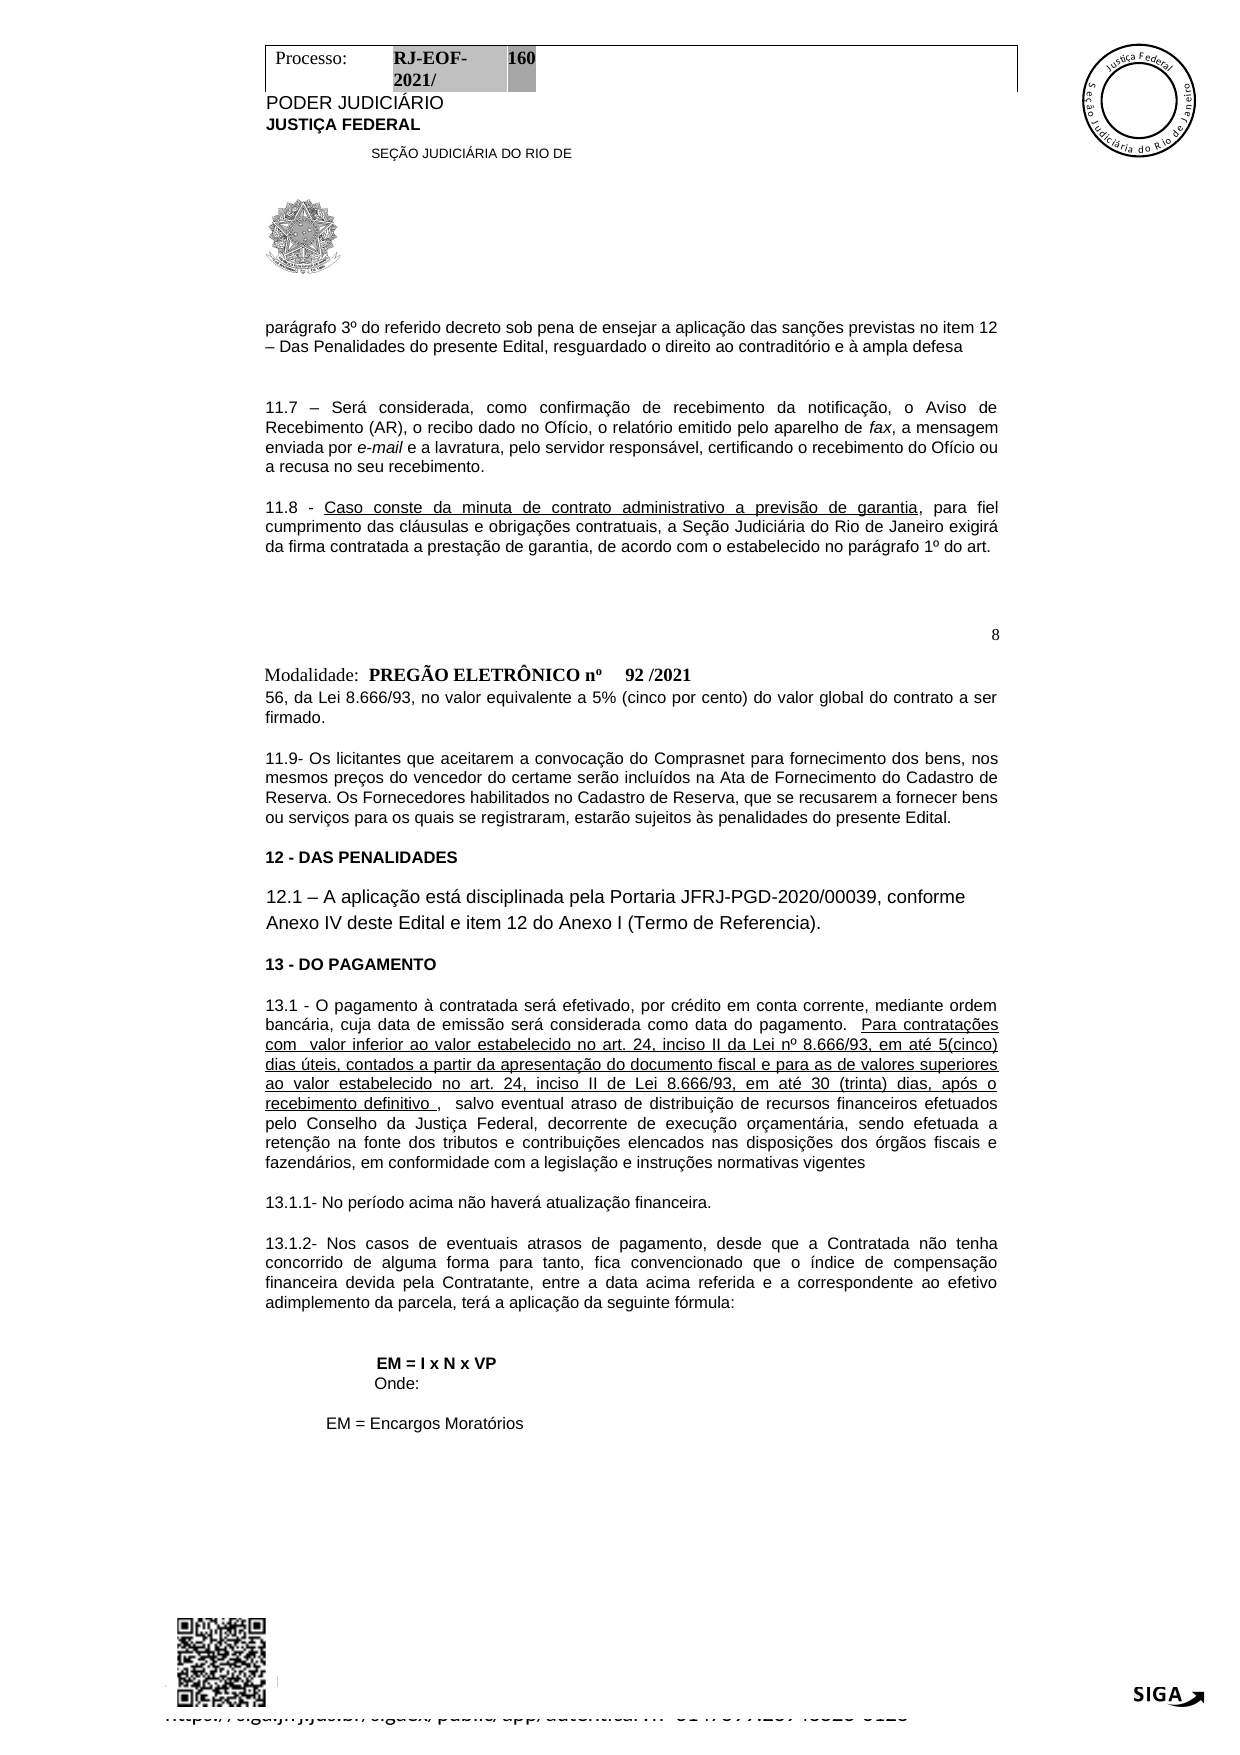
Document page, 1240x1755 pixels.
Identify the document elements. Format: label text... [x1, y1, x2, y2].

text 56, da Lei 8.666/93, no valor equivalente a 5% (cinco por cento) do valor global do contrato a ser firmado. [265, 688, 999, 727]
text 13.1.1- No período acima não haverá atualização financeira. [265, 1193, 999, 1212]
text ao valor estabelecido no art. 24, inciso II de Lei 8.666/93, em até 30 (trinta) dias, após o recebimento definitivo , salvo eventual atraso de distribuição de recursos financeiros efetuados pelo Conselho da Justiça Federal, decorrente de execução orçamentária, sendo efetuada a retenção na fonte dos tributos e contribuições elencados nas disposições dos órgãos fiscais e fazendários, em conformidade com a legislação e instruções normativas vigentes [265, 1072, 999, 1172]
subtitle Modalidade: PREGÃO ELETRÔNICO no 92 /2021 [264, 664, 999, 686]
text 13.1 - O pagamento à contratada será efetivado, por crédito em conta corrente, mediante ordem bancária, cuja data de emissão será considerada como data do pagamento. Para contratações com valor inferior ao valor estabelecido no art. 24, inciso II da Lei nº 8.666/93, em até 5(cinco) dias úteis, contados a partir da apresentação do documento fiscal e para as de valores superiores [265, 995, 999, 1071]
text 11.8 - Caso conste da minuta de contrato administrativo a previsão de garantia, para fiel cumprimento das cláusulas e obrigações contratuais, a Seção Judiciária do Rio de Janeiro exigirá da firma contratada a prestação de garantia, de acordo com o estabelecido no parágrafo 1º do art. [265, 497, 999, 556]
subtitle 13 - DO PAGAMENTO [265, 955, 999, 974]
text EM = Encargos Moratórios [326, 1414, 999, 1433]
text 13.1.2- Nos casos de eventuais atrasos de pagamento, desde que a Contratada não tenha concorrido de alguma forma para tanto, fica convencionado que o índice de compensação financeira devida pela Contratante, entre a data acima referida e a correspondente ao efetivo adimplemento da parcela, terá a aplicação da seguinte fórmula: [265, 1234, 999, 1312]
text 11.9- Os licitantes que aceitarem a convocação do Comprasnet para fornecimento dos bens, nos mesmos preços do vencedor do certame serão incluídos na Ata de Fornecimento do Cadastro de Reserva. Os Fornecedores habilitados no Cadastro de Reserva, que se recusarem a fornecer bens ou serviços para os quais se registraram, estarão sujeitos às penalidades do presente Edital. [265, 748, 999, 827]
text 11.7 – Será considerada, como confirmação de recebimento da notificação, o Aviso de Recebimento (AR), o recibo dado no Ofício, o relatório emitido pelo aparelho de fax, a mensagem enviada por e-mail e a lavratura, pelo servidor responsável, certificando o recebimento do Ofício ou a recusa no seu recebimento. [265, 398, 999, 476]
subtitle 12 - DAS PENALIDADES [265, 848, 999, 867]
subtitle EM = I x N x VP [265, 1353, 999, 1373]
text 8 [266, 625, 1000, 644]
text 12.1 – A aplicação está disciplinada pela Portaria JFRJ-PGD-2020/00039, conforme Anexo IV deste Edital e item 12 do Anexo I (Termo de Referencia). [266, 888, 999, 935]
text Onde: [264, 1373, 421, 1393]
text parágrafo 3º do referido decreto sob pena de ensejar a aplicação das sanções previstas no item 12 – Das Penalidades do presente Edital, resguardado o direito ao contraditório e à ampla defesa [265, 318, 999, 356]
